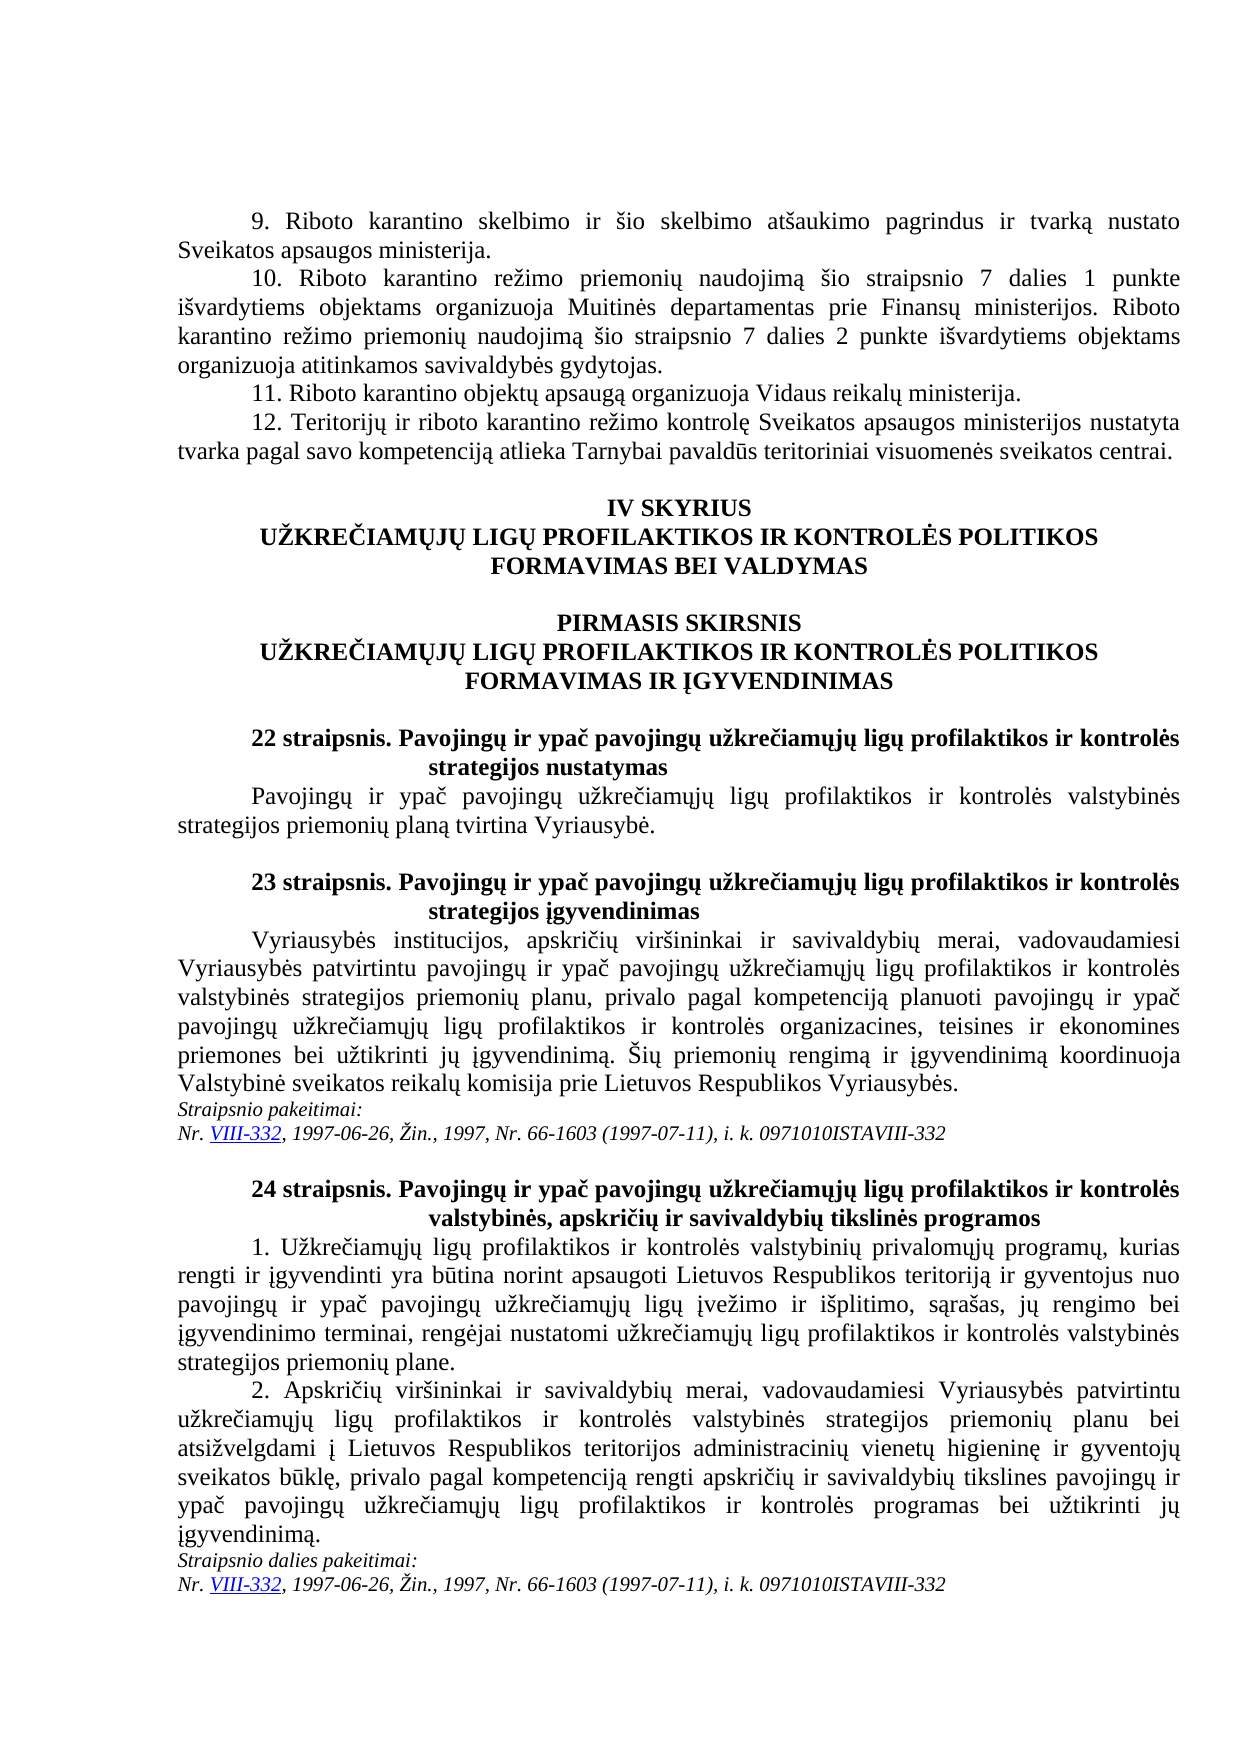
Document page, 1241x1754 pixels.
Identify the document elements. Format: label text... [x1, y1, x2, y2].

text Straipsnio dalies pakeitimai: [177, 1548, 1181, 1572]
text Straipsnio pakeitimai: [177, 1097, 1181, 1121]
text 10. Riboto karantino režimo priemonių naudojimą šio straipsnio 7 dalies 1 punkte išvardytiems objektams organizuoja Muitinės departamentas prie Finansų ministerijos. Riboto karantino režimo priemonių naudojimą šio straipsnio 7 dalies 2 punkte išvardytiems objektams organizuoja atitinkamos savivaldybės gydytojas. [177, 263, 1181, 378]
text PIRMASIS SKIRSNIS [177, 608, 1181, 637]
text 11. Riboto karantino objektų apsaugą organizuoja Vidaus reikalų ministerija. [177, 378, 1181, 407]
text 9. Riboto karantino skelbimo ir šio skelbimo atšaukimo pagrindus ir tvarką nustato Sveikatos apsaugos ministerija. [177, 206, 1181, 263]
text 22 straipsnis. Pavojingų ir ypač pavojingų užkrečiamųjų ligų profilaktikos ir kontrolės strategijos nustatymas [251, 723, 1181, 781]
text Pavojingų ir ypač pavojingų užkrečiamųjų ligų profilaktikos ir kontrolės valstybinės strategijos priemonių planą tvirtina Vyriausybė. [177, 781, 1181, 838]
text 24 straipsnis. Pavojingų ir ypač pavojingų užkrečiamųjų ligų profilaktikos ir kontrolės valstybinės, apskričių ir savivaldybių tikslinės programos [251, 1174, 1181, 1232]
text 12. Teritorijų ir riboto karantino režimo kontrolę Sveikatos apsaugos ministerijos nustatyta tvarka pagal savo kompetenciją atlieka Tarnybai pavaldūs teritoriniai visuomenės sveikatos centrai. [177, 407, 1181, 465]
text 2. Apskričių viršininkai ir savivaldybių merai, vadovaudamiesi Vyriausybės patvirtintu užkrečiamųjų ligų profilaktikos ir kontrolės valstybinės strategijos priemonių planu bei atsižvelgdami į Lietuvos Respublikos teritorijos administracinių vienetų higieninę ir gyventojų sveikatos būklę, privalo pagal kompetenciją rengti apskričių ir savivaldybių tikslines pavojingų ir ypač pavojingų užkrečiamųjų ligų profilaktikos ir kontrolės programas bei užtikrinti jų įgyvendinimą. [177, 1375, 1181, 1548]
text Nr. VIII-332, 1997-06-26, Žin., 1997, Nr. 66-1603 (1997-07-11), i. k. 0971010ISTAVIII-332 [177, 1121, 1181, 1145]
text UŽKREČIAMŲJŲ LIGŲ PROFILAKTIKOS IR KONTROLĖS POLITIKOS FORMAVIMAS BEI VALDYMAS [177, 522, 1181, 580]
text 23 straipsnis. Pavojingų ir ypač pavojingų užkrečiamųjų ligų profilaktikos ir kontrolės strategijos įgyvendinimas [251, 867, 1181, 925]
text Vyriausybės institucijos, apskričių viršininkai ir savivaldybių merai, vadovaudamiesi Vyriausybės patvirtintu pavojingų ir ypač pavojingų užkrečiamųjų ligų profilaktikos ir kontrolės valstybinės strategijos priemonių planu, privalo pagal kompetenciją planuoti pavojingų ir ypač pavojingų užkrečiamųjų ligų profilaktikos ir kontrolės organizacines, teisines ir ekonomines priemones bei užtikrinti jų įgyvendinimą. Šių priemonių rengimą ir įgyvendinimą koordinuoja Valstybinė sveikatos reikalų komisija prie Lietuvos Respublikos Vyriausybės. [177, 925, 1181, 1097]
text UŽKREČIAMŲJŲ LIGŲ PROFILAKTIKOS IR KONTROLĖS POLITIKOS FORMAVIMAS IR ĮGYVENDINIMAS [177, 637, 1181, 695]
text 1. Užkrečiamųjų ligų profilaktikos ir kontrolės valstybinių privalomųjų programų, kurias rengti ir įgyvendinti yra būtina norint apsaugoti Lietuvos Respublikos teritoriją ir gyventojus nuo pavojingų ir ypač pavojingų užkrečiamųjų ligų įvežimo ir išplitimo, sąrašas, jų rengimo bei įgyvendinimo terminai, rengėjai nustatomi užkrečiamųjų ligų profilaktikos ir kontrolės valstybinės strategijos priemonių plane. [177, 1232, 1181, 1375]
text IV SKYRIUS [177, 493, 1181, 522]
text Nr. VIII-332, 1997-06-26, Žin., 1997, Nr. 66-1603 (1997-07-11), i. k. 0971010ISTAVIII-332 [177, 1572, 1181, 1596]
